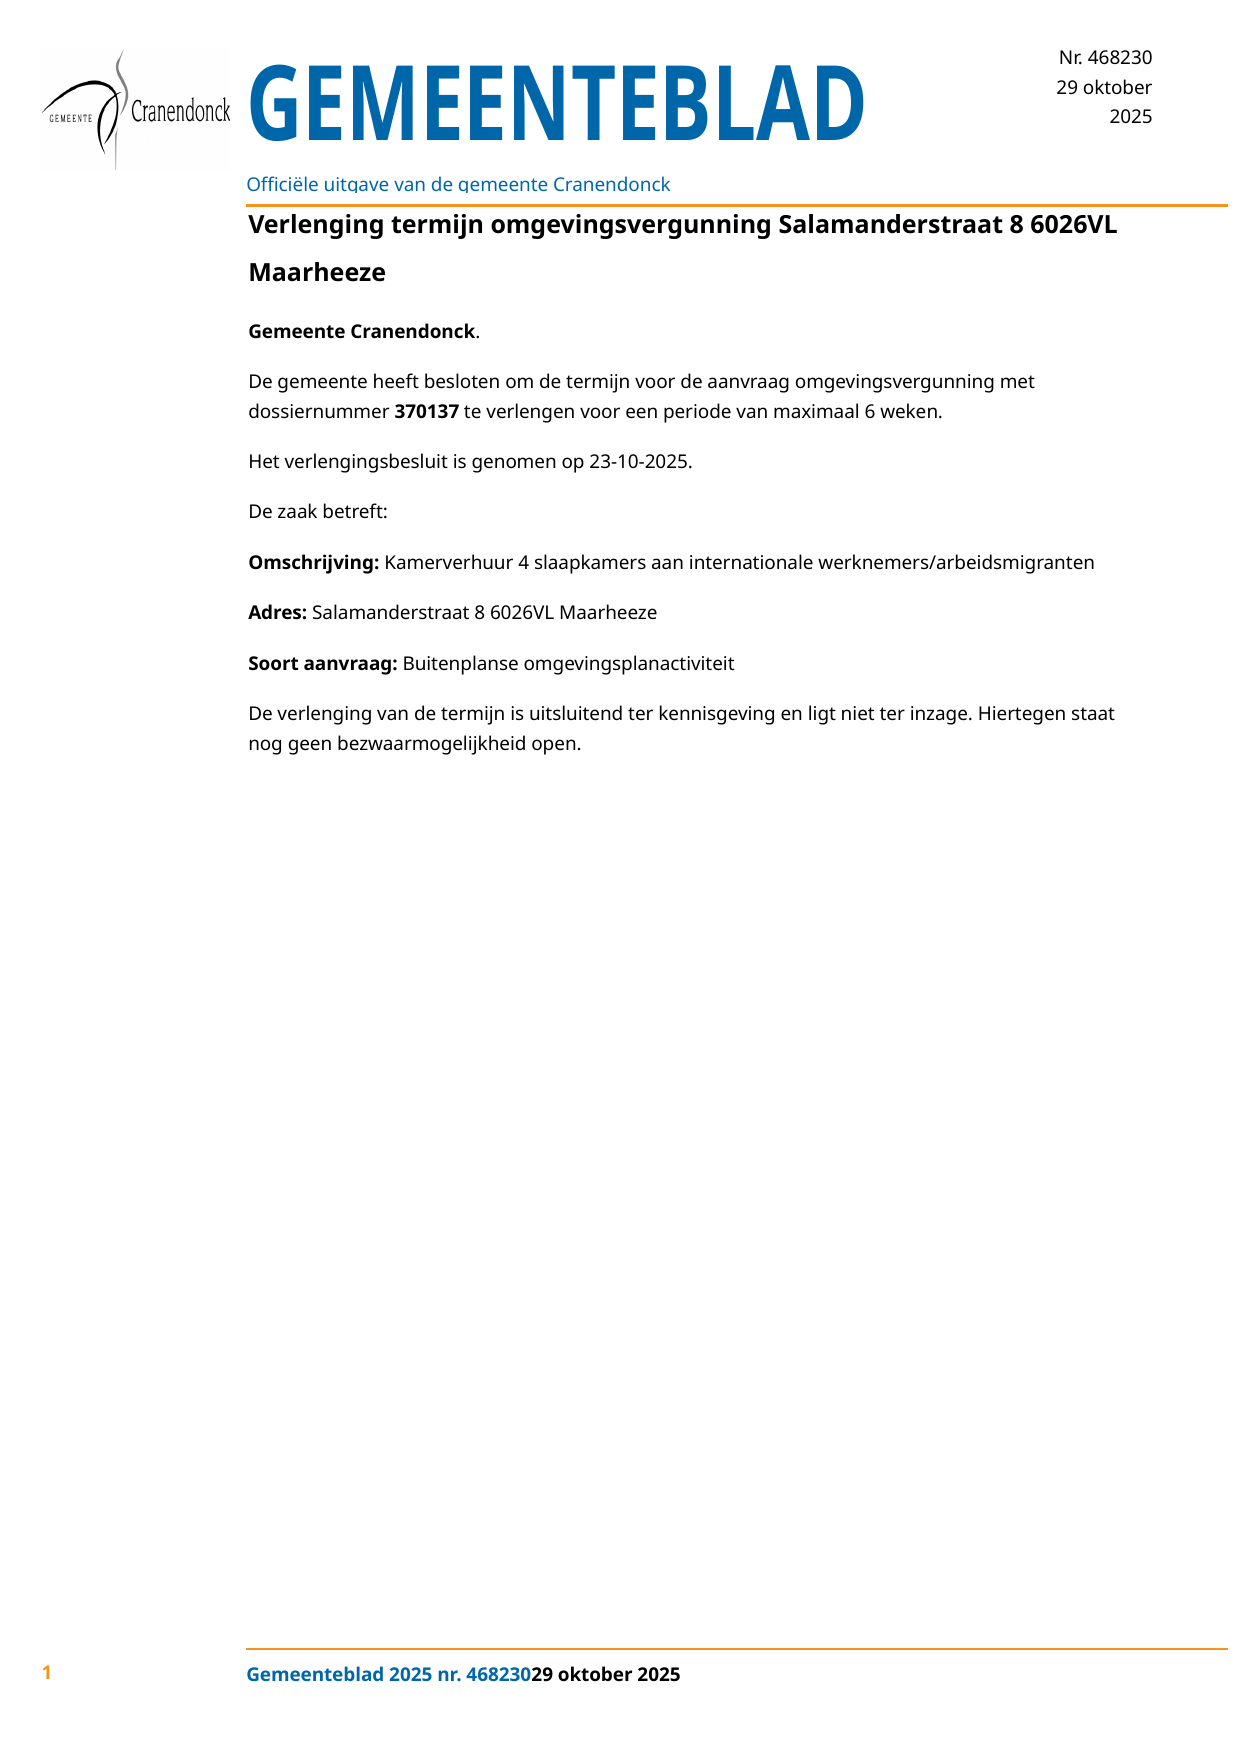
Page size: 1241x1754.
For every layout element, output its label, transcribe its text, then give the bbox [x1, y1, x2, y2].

text De zaak betreft: [248, 499, 1152, 524]
text Adres: Salamanderstraat 8 6026VL Maarheeze [248, 599, 1152, 625]
text Het verlengingsbesluit is genomen op 23-10-2025. [248, 448, 1152, 474]
text De verlenging van de termijn is uitsluitend ter kennisgeving en ligt niet ter inzage. Hiertegen staat nog geen bezwaarmogelijkheid open. [248, 700, 1152, 756]
text Verlenging termijn omgevingsvergunning Salamanderstraat 8 6026VL Maarheeze [248, 207, 1152, 288]
text Omschrijving: Kamerverhuur 4 slaapkamers aan internationale werknemers/arbeidsmigranten [248, 549, 1152, 575]
picture [41, 47, 231, 172]
text Gemeente Cranendonck. [248, 318, 1152, 344]
text Soort aanvraag: Buitenplanse omgevingsplanactiviteit [248, 650, 1152, 676]
text De gemeente heeft besloten om de termijn voor de aanvraag omgevingsvergunning met dossiernummer 370137 te verlengen voor een periode van maximaal 6 weken. [248, 368, 1152, 424]
